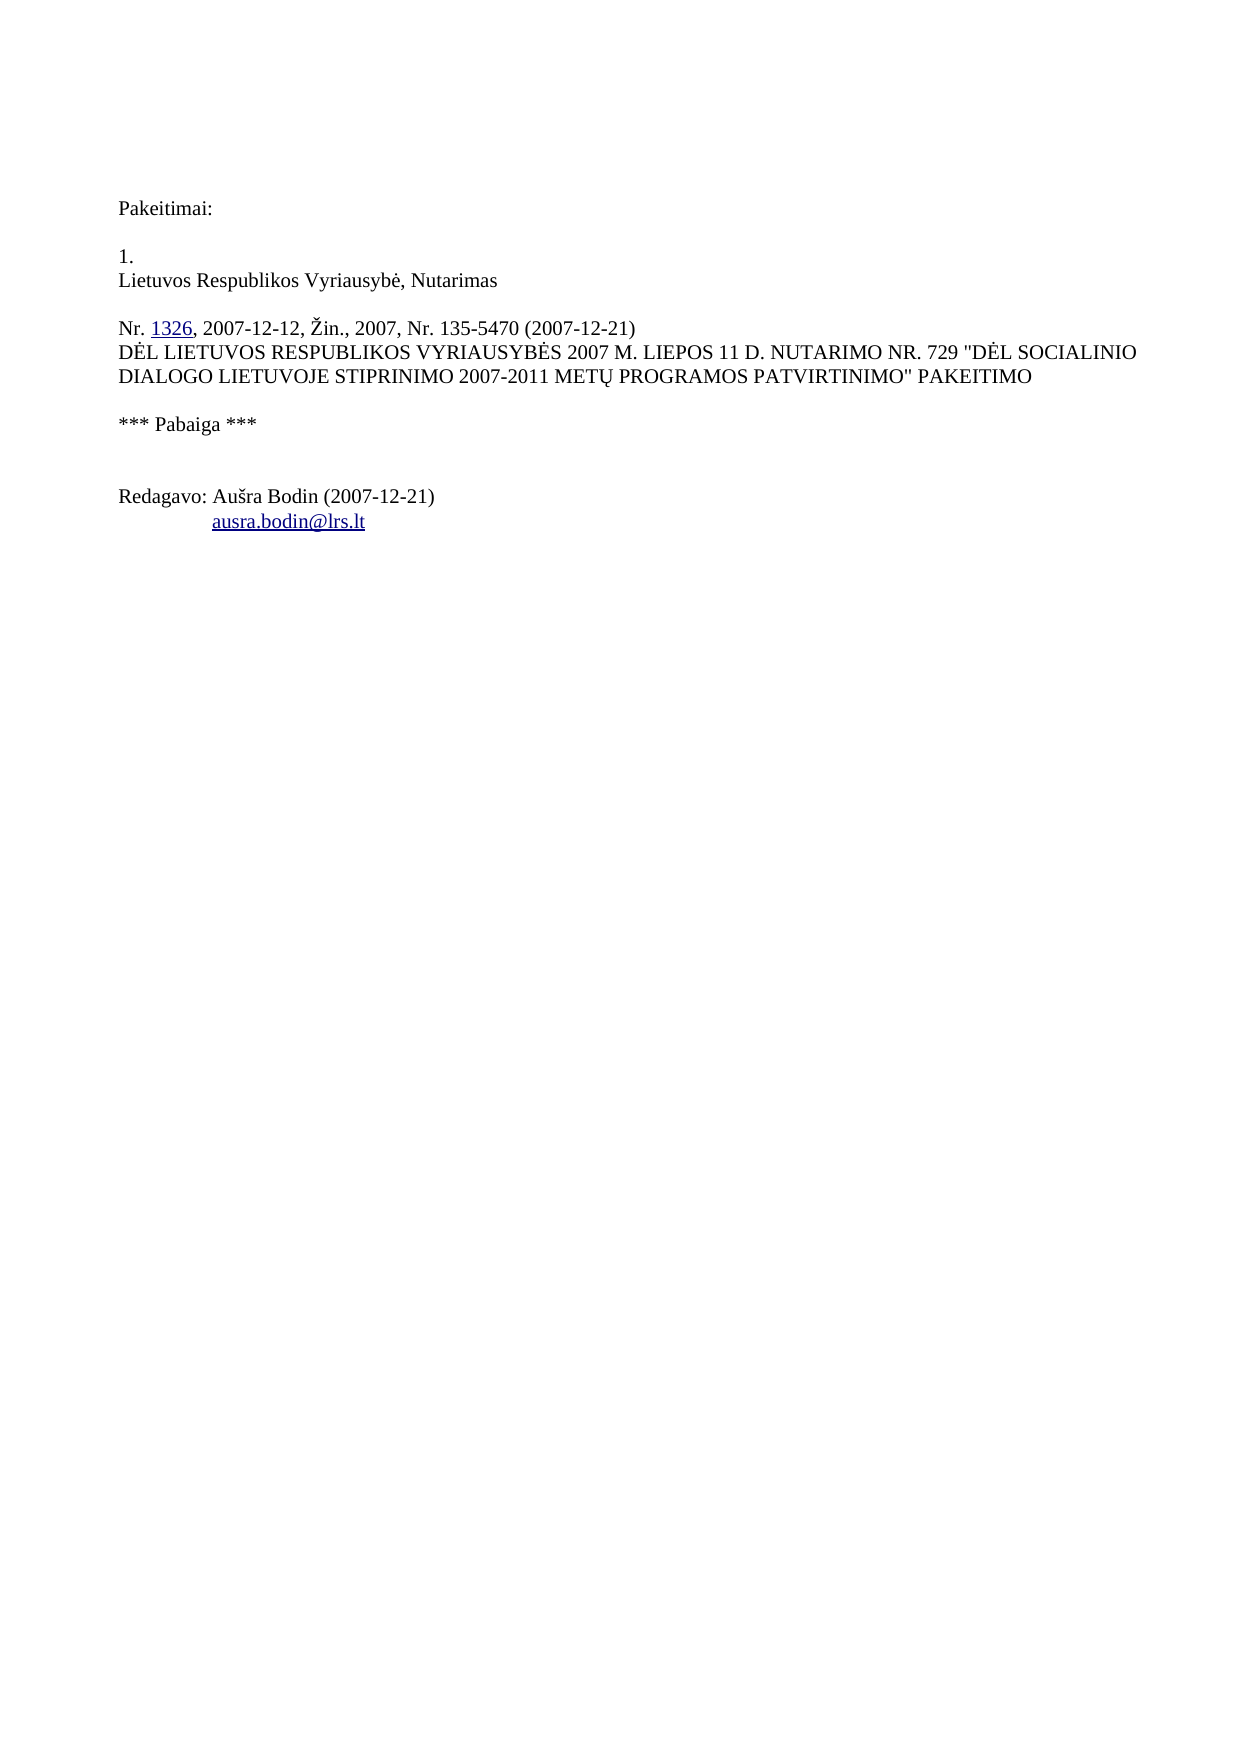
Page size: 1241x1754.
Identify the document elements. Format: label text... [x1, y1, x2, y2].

text 1. [118, 244, 1169, 268]
text *** Pabaiga *** [118, 412, 1169, 436]
text Nr. 1326, 2007-12-12, Žin., 2007, Nr. 135-5470 (2007-12-21) [118, 316, 1169, 340]
text DĖL LIETUVOS RESPUBLIKOS VYRIAUSYBĖS 2007 M. LIEPOS 11 D. NUTARIMO NR. 729 "DĖL SOCIALINIO DIALOGO LIETUVOJE STIPRINIMO 2007-2011 METŲ PROGRAMOS PATVIRTINIMO" PAKEITIMO [118, 340, 1169, 388]
text Pakeitimai: [118, 196, 1169, 220]
text ausra.bodin@lrs.lt [118, 508, 1169, 533]
text Lietuvos Respublikos Vyriausybė, Nutarimas [118, 268, 1169, 316]
text Redagavo: Aušra Bodin (2007-12-21) [118, 484, 1169, 508]
